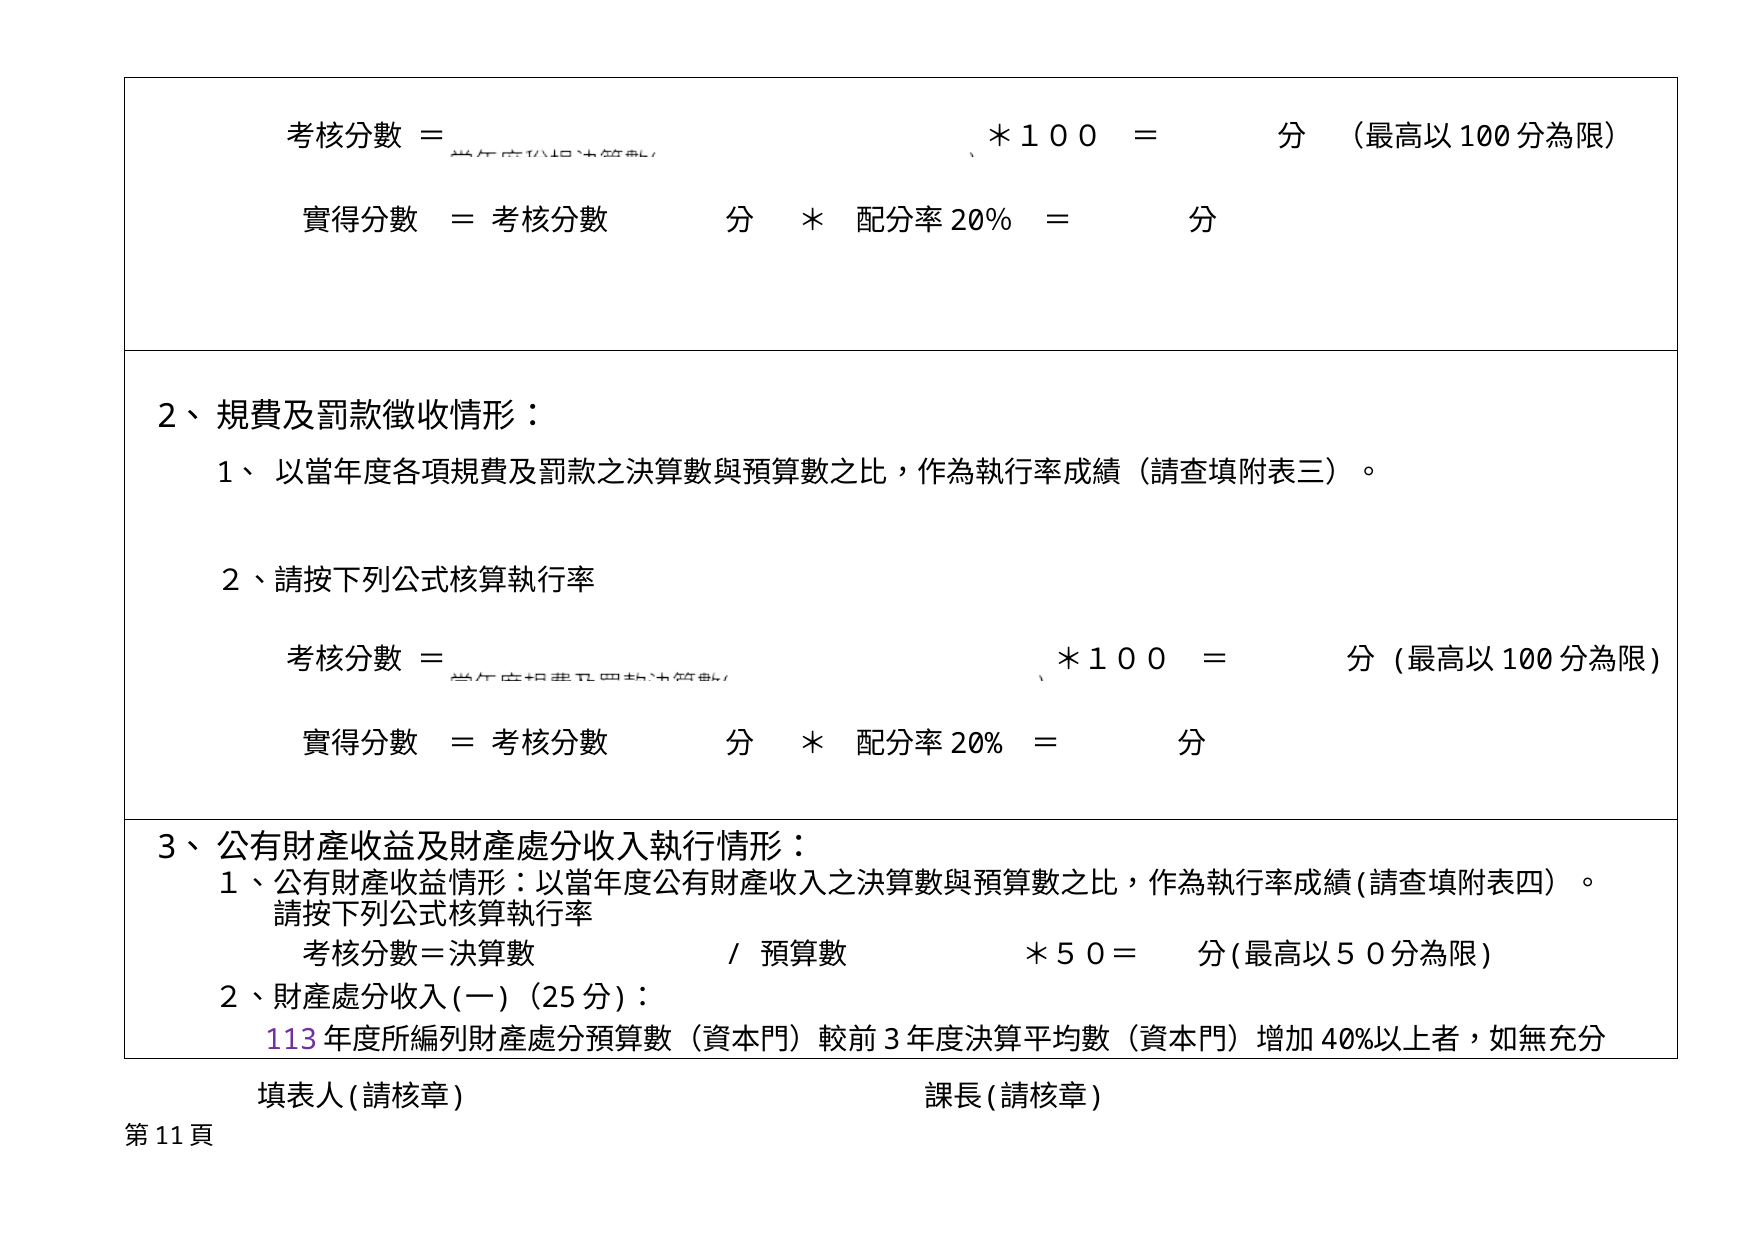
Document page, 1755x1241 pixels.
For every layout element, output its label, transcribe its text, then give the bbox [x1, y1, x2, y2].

table_cell 規費及罰款徵收情形： 以當年度各項規費及罰款之決算數與預算數之比，作為執行率成績（請查填附表三）。 ２、請按下列公式核算執行率 考核分數 ＝＊１００ ＝ 分 (最高以100分為限) 實得分數 ＝ 考核分數 分 ＊ 配分率20% ＝ 分 [125, 351, 1677, 819]
table_cell 考核分數 ＝＊１００ ＝ 分 （最高以100分為限） 實得分數 ＝ 考核分數 分 ＊ 配分率20％ ＝ 分 [125, 78, 1677, 349]
table_cell 公有財產收益及財產處分收入執行情形： １、公有財產收益情形：以當年度公有財產收入之決算數與預算數之比，作為執行率成績(請查填附表四）。請按下列公式核算執行率 考核分數＝決算數 / 預算數 ＊５０＝ 分(最高以５０分為限) ２、財產處分收入(一)（25分)： 113年度所編列財產處分預算數（資本門）較前3年度決算平均數（資本門）增加40%以上者，如無充分理由者每超過2%扣0.5分，本項考核項目計扣 分，實得 分(請查填附表四之一） = %(A) 考核分數： (1) (A) >=40% 計算本項考核項目計扣 分(，最多扣25分) 本項考核分數實得 分 (2) (A) < 40% 25分 ３、財產處分收入(二)（25分）： 113年度所編列財產處分決算數（資本門）未達成113年度預算數（資本門）60%者，未達成部分，每超過2％扣0.5分。 決算數 / 預算數 ＝ %(A) 考核分數： (1) (A) >=60%  25分 本項考核分數實得 分 (2) (A) < 60% 計算本項考核項目計扣 分(，最多扣25分) 實得分數 ＝考核分數１＋２＋３＝ ＊ 配分率２０％ ＝ 分 [125, 820, 1677, 1058]
